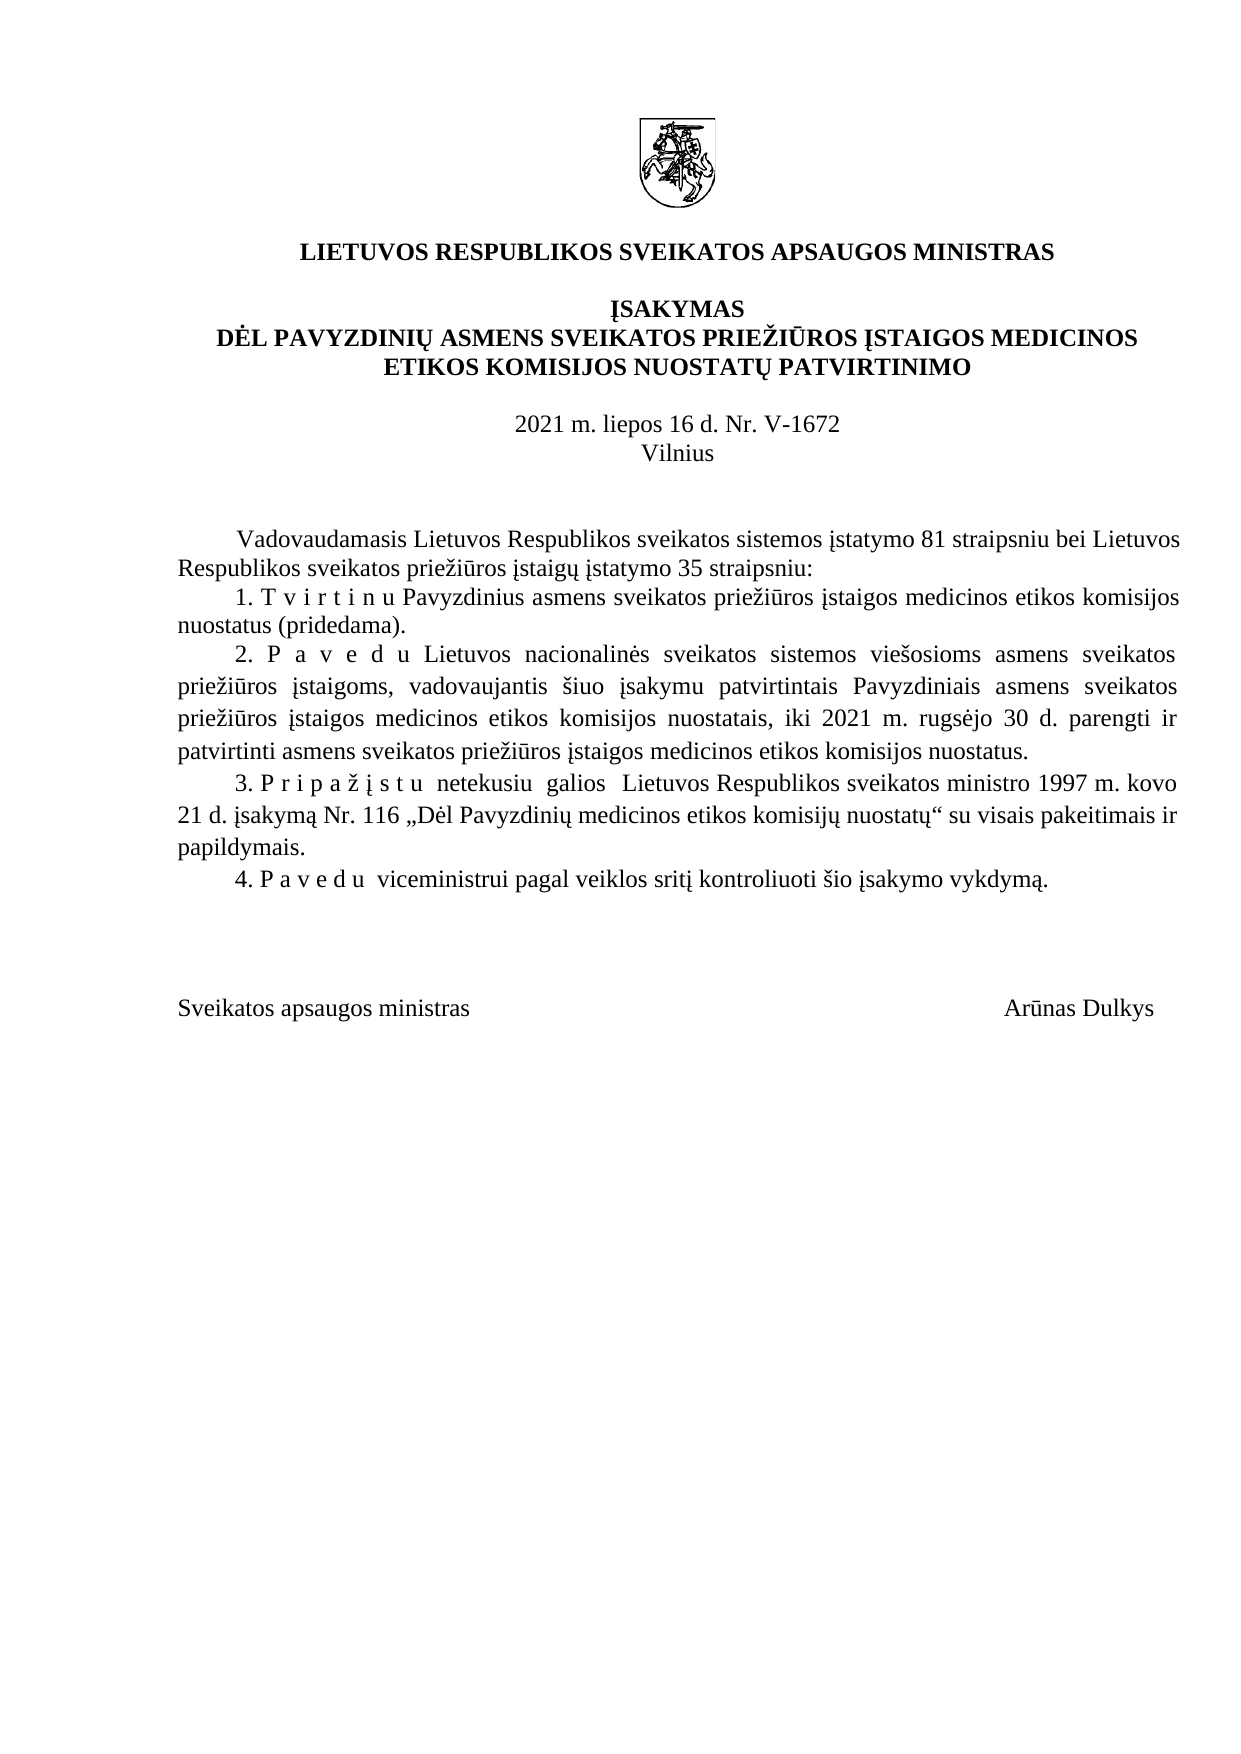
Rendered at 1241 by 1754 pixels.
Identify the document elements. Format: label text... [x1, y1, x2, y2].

text 3. P r i p a ž į s t u netekusiu galios Lietuvos Respublikos sveikatos ministro 1997 m. kovo 21 d. įsakymą Nr. 116 „Dėl Pavyzdinių medicinos etikos komisijų nuostatų“ su visais pakeitimais ir papildymais. [177, 768, 1177, 861]
text 4. P a v e d u viceministrui pagal veiklos sritį kontroliuoti šio įsakymo vykdymą. [177, 864, 1177, 893]
text Sveikatos apsaugos ministras Arūnas Dulkys [177, 993, 1177, 1022]
text 2. P a v e d u Lietuvos nacionalinės sveikatos sistemos viešosioms asmens sveikatos priežiūros įstaigoms, vadovaujantis šiuo įsakymu patvirtintais Pavyzdiniais asmens sveikatos priežiūros įstaigos medicinos etikos komisijos nuostatais, iki 2021 m. rugsėjo 30 d. parengti ir patvirtinti asmens sveikatos priežiūros įstaigos medicinos etikos komisijos nuostatus. [177, 639, 1177, 764]
text Vilnius [177, 438, 1177, 467]
text 2021 m. liepos 16 d. Nr. V-1672 [177, 409, 1177, 438]
text Vadovaudamasis Lietuvos Respublikos sveikatos sistemos įstatymo 81 straipsniu bei Lietuvos Respublikos sveikatos priežiūros įstaigų įstatymo 35 straipsniu: [177, 524, 1181, 582]
text LIETUVOS RESPUBLIKOS SVEIKATOS APSAUGOS MINISTRAS [177, 237, 1177, 265]
text ĮSAKYMAS [177, 294, 1177, 323]
text 1. T v i r t i n u Pavyzdinius asmens sveikatos priežiūros įstaigos medicinos etikos komisijos nuostatus (pridedama). [177, 582, 1180, 639]
text DĖL PAVYZDINIŲ ASMENS SVEIKATOS PRIEŽIŪROS ĮSTAIGOS MEDICINOS ETIKOS KOMISIJOS NUOSTATŲ PATVIRTINIMO [177, 323, 1177, 380]
